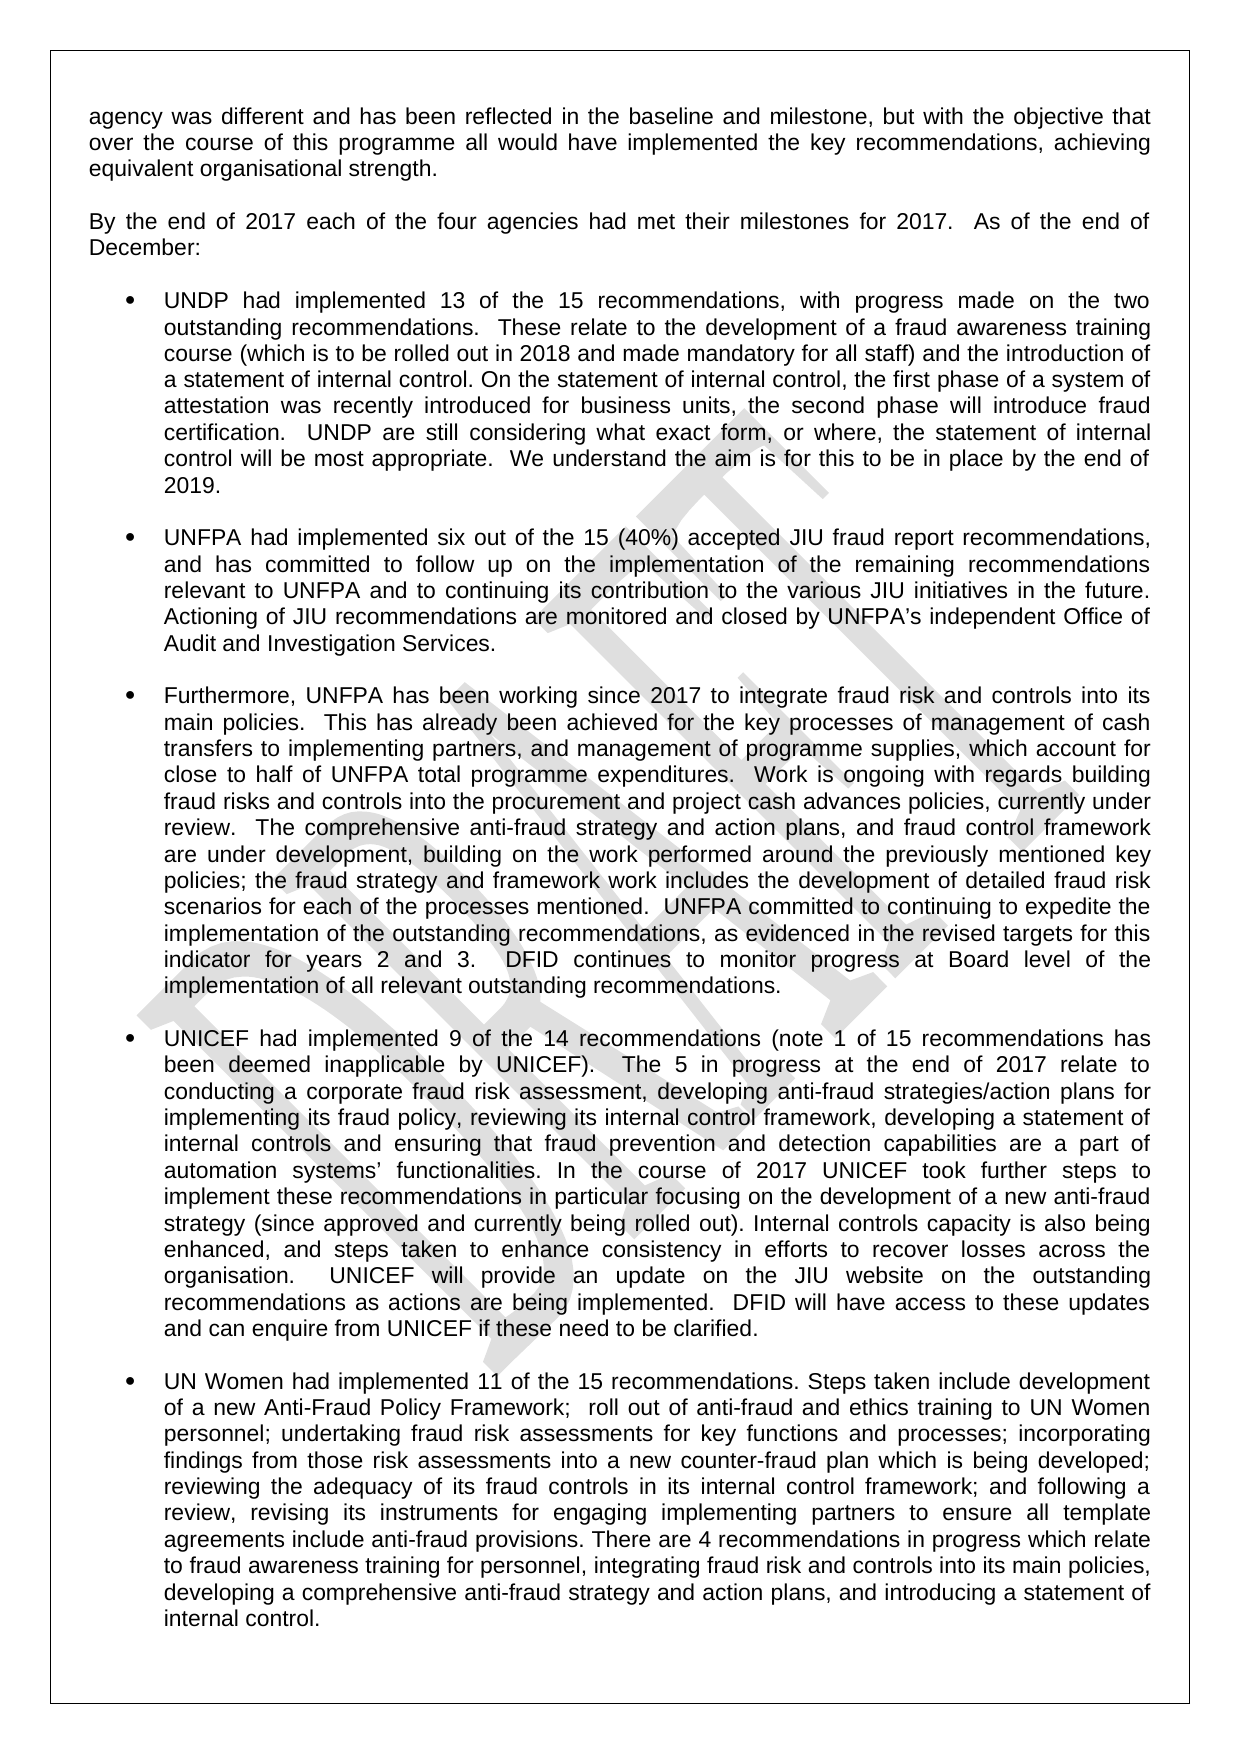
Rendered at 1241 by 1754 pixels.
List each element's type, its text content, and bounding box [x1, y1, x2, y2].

list Furthermore, UNFPA has been working since 2017 to integrate fraud risk and controls into its main policies. This has already been achieved for the key processes of management of cash transfers to implementing partners, and management of programme supplies, which account for close to half of UNFPA total programme expenditures. Work is ongoing with regards building fraud risks and controls into the procurement and project cash advances policies, currently under review. The comprehensive anti-fraud strategy and action plans, and fraud control framework are under development, building on the work performed around the previously mentioned key policies; the fraud strategy and framework work includes the development of detailed fraud risk scenarios for each of the processes mentioned. UNFPA committed to continuing to expedite the implementation of the outstanding recommendations, as evidenced in the revised targets for this indicator for years 2 and 3. DFID continues to monitor progress at Board level of the implementation of all relevant outstanding recommendations. [126, 682, 680, 999]
text By the end of 2017 each of the four agencies had met their milestones for 2017. As of the end of December: [89, 208, 1152, 261]
list UNDP had implemented 13 of the 15 recommendations, with progress made on the two outstanding recommendations. These relate to the development of a fraud awareness training course (which is to be rolled out in 2018 and made mandatory for all staff) and the introduction of a statement of internal control. On the statement of internal control, the first phase of a system of attestation was recently introduced for business units, the second phase will introduce fraud certification. UNDP are still considering what exact form, or where, the statement of internal control will be most appropriate. We understand the aim is for this to be in place by the end of 2019. [126, 287, 1152, 498]
list Furthermore, UNFPA has been working since 2017 to integrate fraud risk and controls into its main policies. This has already been achieved for the key processes of management of cash transfers to implementing partners, and management of programme supplies, which account for close to half of UNFPA total programme expenditures. Work is ongoing with regards building fraud risks and controls into the procurement and project cash advances policies, currently under review. The comprehensive anti-fraud strategy and action plans, and fraud control framework are under development, building on the work performed around the previously mentioned key policies; the fraud strategy and framework work includes the development of detailed fraud risk scenarios for each of the processes mentioned. UNFPA committed to continuing to expedite the implementation of the outstanding recommendations, as evidenced in the revised targets for this indicator for years 2 and 3. DFID continues to monitor progress at Board level of the implementation of all relevant outstanding recommendations. [331, 845, 509, 999]
list UNICEF had implemented 9 of the 14 recommendations (note 1 of 15 recommendations has been deemed inapplicable by UNICEF). The 5 in progress at the end of 2017 relate to conducting a corporate fraud risk assessment, developing anti-fraud strategies/action plans for implementing its fraud policy, reviewing its internal control framework, developing a statement of internal controls and ensuring that fraud prevention and detection capabilities are a part of automation systems’ functionalities. In the course of 2017 UNICEF took further steps to implement these recommendations in particular focusing on the development of a new anti-fraud strategy (since approved and currently being rolled out). Internal controls capacity is also being enhanced, and steps taken to enhance consistency in efforts to recover losses across the organisation. UNICEF will provide an update on the JIU website on the outstanding recommendations as actions are being implemented. DFID will have access to these updates and can enquire from UNICEF if these need to be clarified. [126, 1025, 491, 1341]
list UNICEF had implemented 9 of the 14 recommendations (note 1 of 15 recommendations has been deemed inapplicable by UNICEF). The 5 in progress at the end of 2017 relate to conducting a corporate fraud risk assessment, developing anti-fraud strategies/action plans for implementing its fraud policy, reviewing its internal control framework, developing a statement of internal controls and ensuring that fraud prevention and detection capabilities are a part of automation systems’ functionalities. In the course of 2017 UNICEF took further steps to implement these recommendations in particular focusing on the development of a new anti-fraud strategy (since approved and currently being rolled out). Internal controls capacity is also being enhanced, and steps taken to enhance consistency in efforts to recover losses across the organisation. UNICEF will provide an update on the JIU website on the outstanding recommendations as actions are being implemented. DFID will have access to these updates and can enquire from UNICEF if these need to be clarified. [215, 1025, 543, 1316]
list UNFPA had implemented six out of the 15 (40%) accepted JIU fraud report recommendations, and has committed to follow up on the implementation of the remaining recommendations relevant to UNFPA and to continuing its contribution to the various JIU initiatives in the future. Actioning of JIU recommendations are monitored and closed by UNFPA’s independent Office of Audit and Investigation Services. [126, 524, 864, 656]
list UNICEF had implemented 9 of the 14 recommendations (note 1 of 15 recommendations has been deemed inapplicable by UNICEF). The 5 in progress at the end of 2017 relate to conducting a corporate fraud risk assessment, developing anti-fraud strategies/action plans for implementing its fraud policy, reviewing its internal control framework, developing a statement of internal controls and ensuring that fraud prevention and detection capabilities are a part of automation systems’ functionalities. In the course of 2017 UNICEF took further steps to implement these recommendations in particular focusing on the development of a new anti-fraud strategy (since approved and currently being rolled out). Internal controls capacity is also being enhanced, and steps taken to enhance consistency in efforts to recover losses across the organisation. UNICEF will provide an update on the JIU website on the outstanding recommendations as actions are being implemented. DFID will have access to these updates and can enquire from UNICEF if these need to be clarified. [390, 1025, 1152, 1341]
text agency was different and has been reflected in the baseline and milestone, but with the objective that over the course of this programme all would have implemented the key recommendations, achieving equivalent organisational strength. [89, 103, 1152, 182]
list UNFPA had implemented six out of the 15 (40%) accepted JIU fraud report recommendations, and has committed to follow up on the implementation of the remaining recommendations relevant to UNFPA and to continuing its contribution to the various JIU initiatives in the future. Actioning of JIU recommendations are monitored and closed by UNFPA’s independent Office of Audit and Investigation Services. [771, 524, 1152, 656]
list Furthermore, UNFPA has been working since 2017 to integrate fraud risk and controls into its main policies. This has already been achieved for the key processes of management of cash transfers to implementing partners, and management of programme supplies, which account for close to half of UNFPA total programme expenditures. Work is ongoing with regards building fraud risks and controls into the procurement and project cash advances policies, currently under review. The comprehensive anti-fraud strategy and action plans, and fraud control framework are under development, building on the work performed around the previously mentioned key policies; the fraud strategy and framework work includes the development of detailed fraud risk scenarios for each of the processes mentioned. UNFPA committed to continuing to expedite the implementation of the outstanding recommendations, as evidenced in the revised targets for this indicator for years 2 and 3. DFID continues to monitor progress at Board level of the implementation of all relevant outstanding recommendations. [509, 754, 685, 928]
list Furthermore, UNFPA has been working since 2017 to integrate fraud risk and controls into its main policies. This has already been achieved for the key processes of management of cash transfers to implementing partners, and management of programme supplies, which account for close to half of UNFPA total programme expenditures. Work is ongoing with regards building fraud risks and controls into the procurement and project cash advances policies, currently under review. The comprehensive anti-fraud strategy and action plans, and fraud control framework are under development, building on the work performed around the previously mentioned key policies; the fraud strategy and framework work includes the development of detailed fraud risk scenarios for each of the processes mentioned. UNFPA committed to continuing to expedite the implementation of the outstanding recommendations, as evidenced in the revised targets for this indicator for years 2 and 3. DFID continues to monitor progress at Board level of the implementation of all relevant outstanding recommendations. [466, 682, 1152, 999]
list UN Women had implemented 11 of the 15 recommendations. Steps taken include development of a new Anti-Fraud Policy Framework; roll out of anti-fraud and ethics training to UN Women personnel; undertaking fraud risk assessments for key functions and processes; incorporating findings from those risk assessments into a new counter-fraud plan which is being developed; reviewing the adequacy of its fraud controls in its internal control framework; and following a review, revising its instruments for engaging implementing partners to ensure all template agreements include anti-fraud provisions. There are 4 recommendations in progress which relate to fraud awareness training for personnel, integrating fraud risk and controls into its main policies, developing a comprehensive anti-fraud strategy and action plans, and introducing a statement of internal control. [126, 1368, 1152, 1631]
